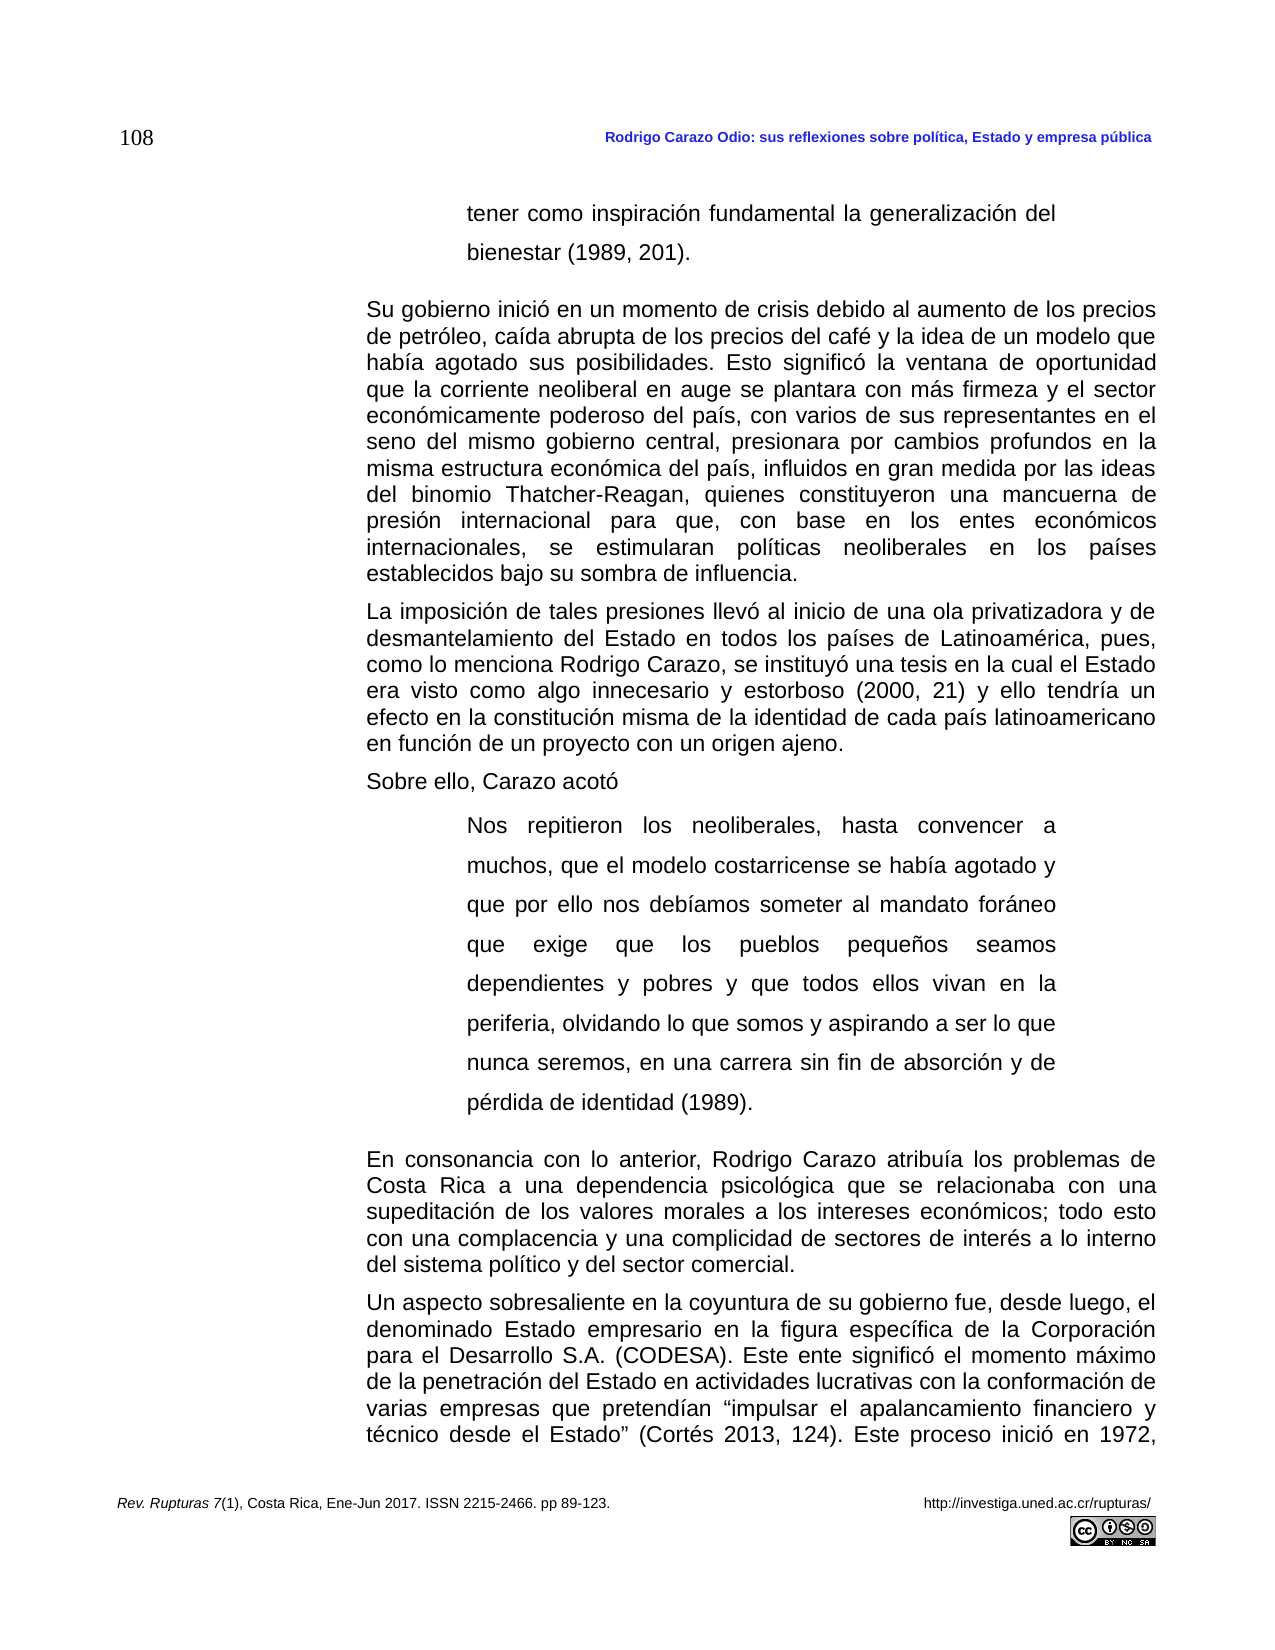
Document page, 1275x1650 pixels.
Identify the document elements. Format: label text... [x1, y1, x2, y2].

text Un aspecto sobresaliente en la coyuntura de su gobierno fue, desde luego, el denominado Estado empresario en la figura específica de la Corporación para el Desarrollo S.A. (CODESA). Este ente significó el momento máximo de la penetración del Estado en actividades lucrativas con la conformación de varias empresas que pretendían “impulsar el apalancamiento financiero y técnico desde el Estado” (Cortés 2013, 124). Este proceso inició en 1972, [366, 1289, 1157, 1447]
picture [1070, 1516, 1156, 1546]
text La imposición de tales presiones llevó al inicio de una ola privatizadora y de desmantelamiento del Estado en todos los países de Latinoamérica, pues, como lo menciona Rodrigo Carazo, se instituyó una tesis en la cual el Estado era visto como algo innecesario y estorboso (2000, 21) y ello tendría un efecto en la constitución misma de la identidad de cada país latinoamericano en función de un proyecto con un origen ajeno. [366, 598, 1157, 756]
text Sobre ello, Carazo acotó [366, 768, 1157, 794]
text Su gobierno inició en un momento de crisis debido al aumento de los precios de petróleo, caída abrupta de los precios del café y la idea de un modelo que había agotado sus posibilidades. Esto significó la ventana de oportunidad que la corriente neoliberal en auge se plantara con más firmeza y el sector económicamente poderoso del país, con varios de sus representantes en el seno del mismo gobierno central, presionara por cambios profundos en la misma estructura económica del país, influidos en gran medida por las ideas del binomio Thatcher-Reagan, quienes constituyeron una mancuerna de presión internacional para que, con base en los entes económicos internacionales, se estimularan políticas neoliberales en los países establecidos bajo su sombra de influencia. [366, 296, 1157, 586]
text En consonancia con lo anterior, Rodrigo Carazo atribuía los problemas de Costa Rica a una dependencia psicológica que se relacionaba con una supeditación de los valores morales a los intereses económicos; todo esto con una complacencia y una complicidad de sectores de interés a lo interno del sistema político y del sector comercial. [366, 1146, 1157, 1277]
text tener como inspiración fundamental la generalización del bienestar (1989, 201). [467, 200, 1056, 266]
text Nos repitieron los neoliberales, hasta convencer a muchos, que el modelo costarricense se había agotado y que por ello nos debíamos someter al mandato foráneo que exige que los pueblos pequeños seamos dependientes y pobres y que todos ellos vivan en la periferia, olvidando lo que somos y aspirando a ser lo que nunca seremos, en una carrera sin fin de absorción y de pérdida de identidad (1989). [467, 812, 1056, 1115]
